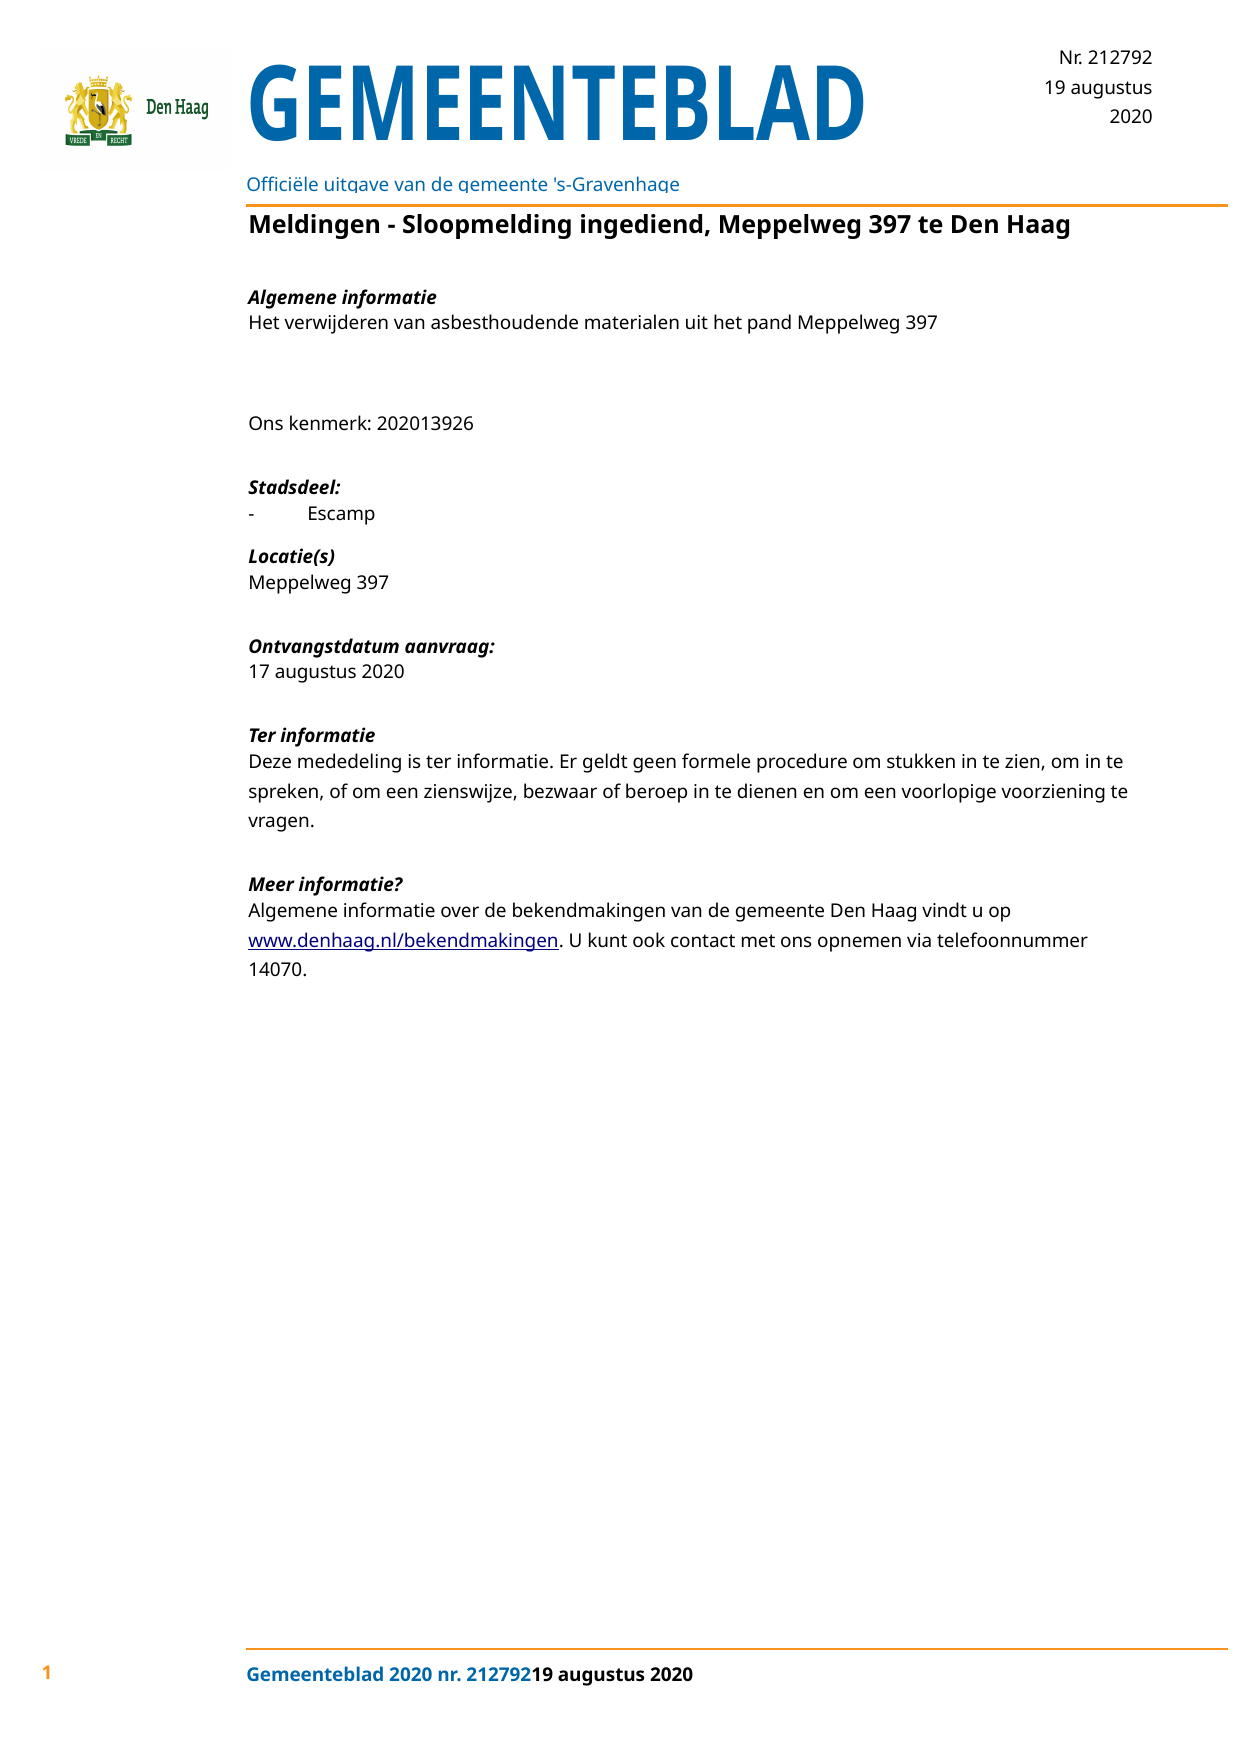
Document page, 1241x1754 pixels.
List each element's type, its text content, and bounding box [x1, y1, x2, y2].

text Meldingen - Sloopmelding ingediend, Meppelweg 397 te Den Haag [248, 207, 1152, 241]
text Het verwijderen van asbesthoudende materialen uit het pand Meppelweg 397 [248, 309, 1152, 335]
text Stadsdeel: [248, 474, 1152, 500]
text Ontvangstdatum aanvraag: [248, 633, 1152, 659]
text Deze mededeling is ter informatie. Er geldt geen formele procedure om stukken in te zien, om in te spreken, of om een zienswijze, bezwaar of beroep in te dienen en om een voorlopige voorziening te vragen. [248, 748, 1152, 833]
text Locatie(s) [248, 543, 1152, 569]
text Ons kenmerk: 202013926 [248, 410, 1152, 436]
text Algemene informatie over de bekendmakingen van de gemeente Den Haag vindt u op www.denhaag.nl/bekendmakingen. U kunt ook contact met ons opnemen via telefoonnummer 14070. [248, 897, 1152, 982]
text Meppelweg 397 [248, 569, 1152, 595]
text Algemene informatie [248, 284, 1152, 309]
picture [41, 47, 231, 172]
text Ter informatie [248, 723, 1152, 748]
text 17 augustus 2020 [248, 659, 1152, 684]
list Escamp [248, 500, 1152, 526]
text Meer informatie? [248, 871, 1152, 897]
